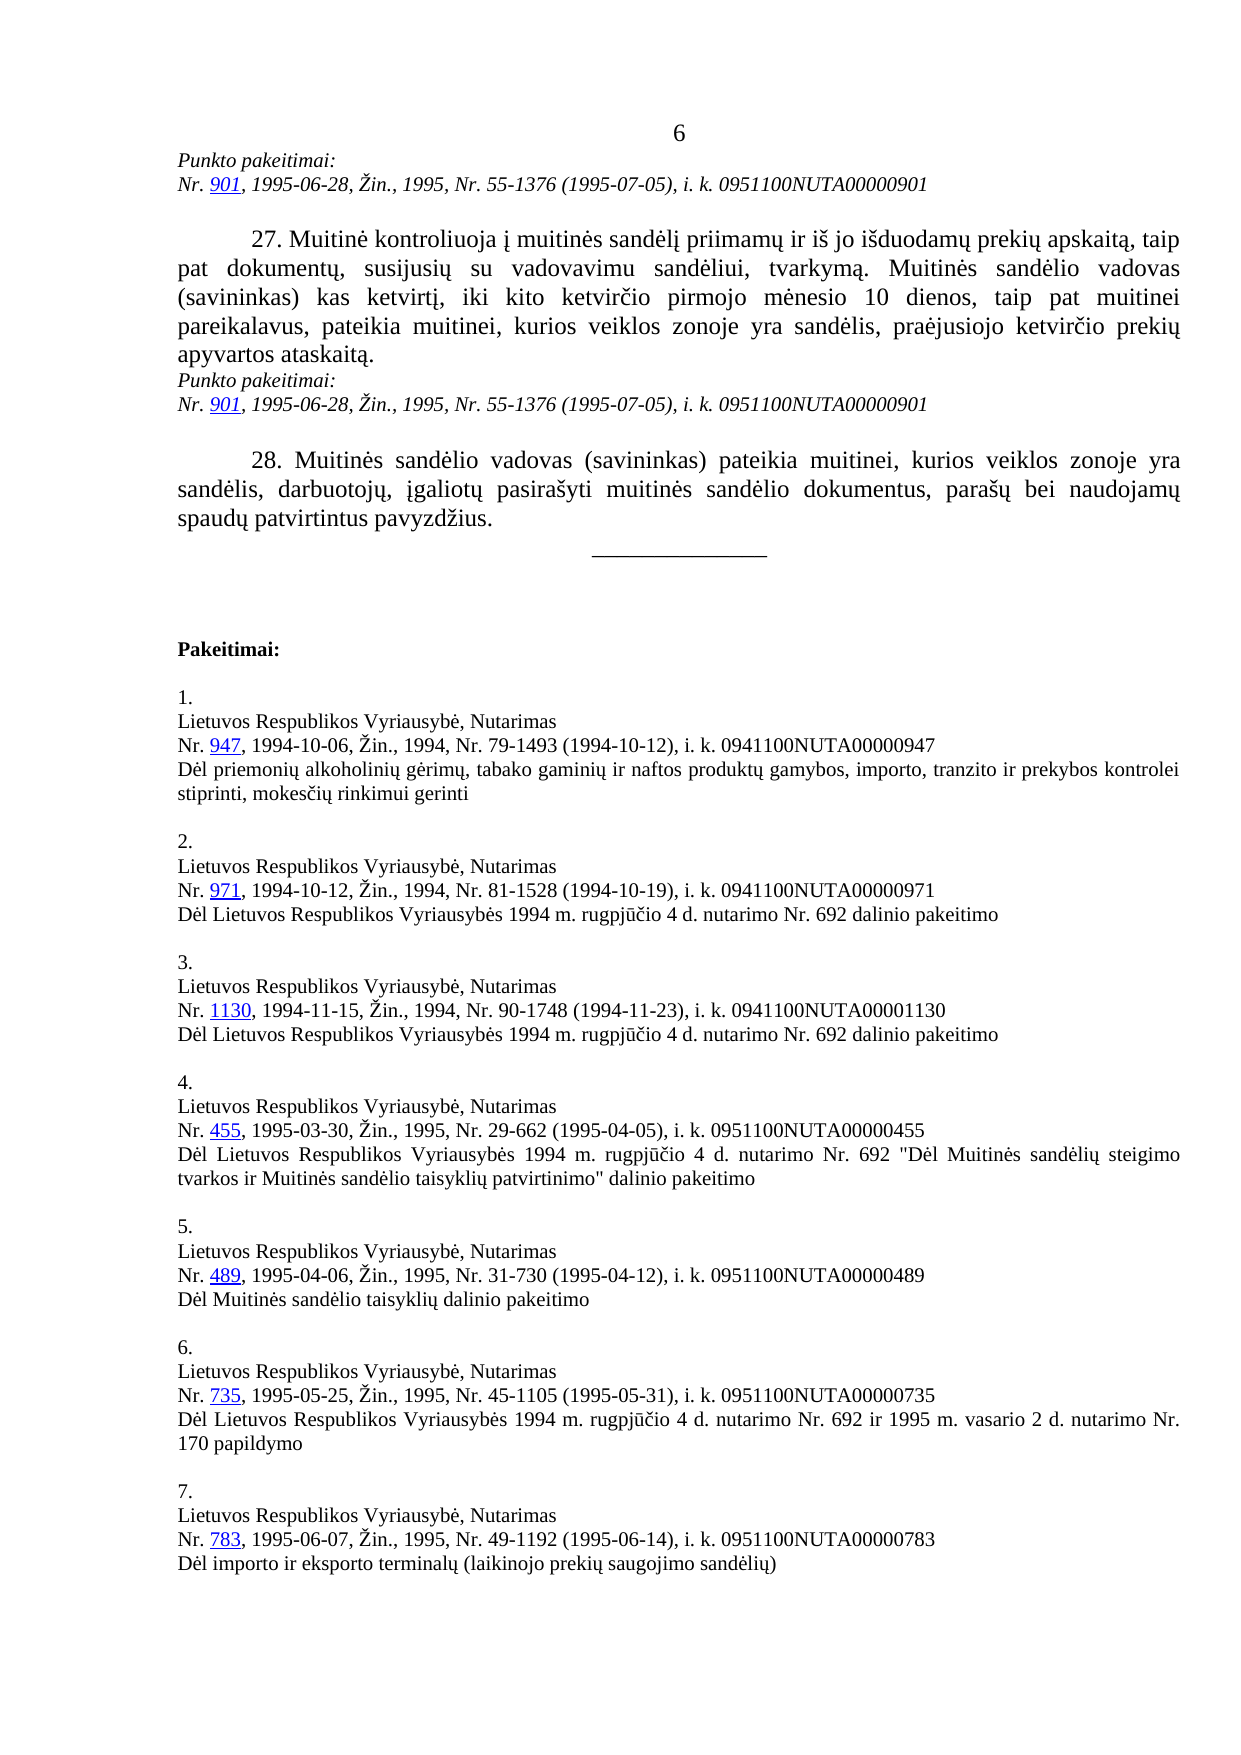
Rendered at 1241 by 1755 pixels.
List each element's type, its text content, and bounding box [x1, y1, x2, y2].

text Nr. 901, 1995-06-28, Žin., 1995, Nr. 55-1376 (1995-07-05), i. k. 0951100NUTA00000901 [177, 392, 1181, 416]
text Nr. 901, 1995-06-28, Žin., 1995, Nr. 55-1376 (1995-07-05), i. k. 0951100NUTA00000901 [177, 172, 1181, 196]
text Nr. 783, 1995-06-07, Žin., 1995, Nr. 49-1192 (1995-06-14), i. k. 0951100NUTA00000783 [177, 1527, 1181, 1551]
text 1. [177, 685, 1181, 709]
text Dėl priemonių alkoholinių gėrimų, tabako gaminių ir naftos produktų gamybos, importo, tranzito ir prekybos kontrolei stiprinti, mokesčių rinkimui gerinti [177, 757, 1181, 805]
text Nr. 971, 1994-10-12, Žin., 1994, Nr. 81-1528 (1994-10-19), i. k. 0941100NUTA00000971 [177, 878, 1181, 902]
text Dėl Muitinės sandėlio taisyklių dalinio pakeitimo [177, 1287, 1181, 1311]
text Nr. 489, 1995-04-06, Žin., 1995, Nr. 31-730 (1995-04-12), i. k. 0951100NUTA00000489 [177, 1263, 1181, 1287]
text 2. [177, 829, 1181, 853]
text Nr. 1130, 1994-11-15, Žin., 1994, Nr. 90-1748 (1994-11-23), i. k. 0941100NUTA00001130 [177, 998, 1181, 1022]
text 7. [177, 1479, 1181, 1503]
text Punkto pakeitimai: [177, 148, 1181, 172]
text Nr. 455, 1995-03-30, Žin., 1995, Nr. 29-662 (1995-04-05), i. k. 0951100NUTA00000455 [177, 1118, 1181, 1142]
text 6. [177, 1335, 1181, 1359]
text Nr. 735, 1995-05-25, Žin., 1995, Nr. 45-1105 (1995-05-31), i. k. 0951100NUTA00000735 [177, 1383, 1181, 1407]
text 3. [177, 950, 1181, 974]
text Pakeitimai: [177, 637, 1181, 661]
text Dėl Lietuvos Respublikos Vyriausybės 1994 m. rugpjūčio 4 d. nutarimo Nr. 692 ir 1995 m. vasario 2 d. nutarimo Nr. 170 papildymo [177, 1407, 1181, 1455]
text Dėl Lietuvos Respublikos Vyriausybės 1994 m. rugpjūčio 4 d. nutarimo Nr. 692 dalinio pakeitimo [177, 1022, 1181, 1046]
text 27. Muitinė kontroliuoja į muitinės sandėlį priimamų ir iš jo išduodamų prekių apskaitą, taip pat dokumentų, susijusių su vadovavimu sandėliui, tvarkymą. Muitinės sandėlio vadovas (savininkas) kas ketvirtį, iki kito ketvirčio pirmojo mėnesio 10 dienos, taip pat muitinei pareikalavus, pateikia muitinei, kurios veiklos zonoje yra sandėlis, praėjusiojo ketvirčio prekių apyvartos ataskaitą. [177, 224, 1181, 368]
text Lietuvos Respublikos Vyriausybė, Nutarimas [177, 709, 1181, 733]
text Punkto pakeitimai: [177, 368, 1181, 392]
text Dėl Lietuvos Respublikos Vyriausybės 1994 m. rugpjūčio 4 d. nutarimo Nr. 692 "Dėl Muitinės sandėlių steigimo tvarkos ir Muitinės sandėlio taisyklių patvirtinimo" dalinio pakeitimo [177, 1142, 1181, 1190]
text 5. [177, 1214, 1181, 1238]
text Lietuvos Respublikos Vyriausybė, Nutarimas [177, 853, 1181, 878]
text Nr. 947, 1994-10-06, Žin., 1994, Nr. 79-1493 (1994-10-12), i. k. 0941100NUTA00000947 [177, 733, 1181, 757]
text Lietuvos Respublikos Vyriausybė, Nutarimas [177, 1359, 1181, 1383]
text Lietuvos Respublikos Vyriausybė, Nutarimas [177, 974, 1181, 998]
text Dėl Lietuvos Respublikos Vyriausybės 1994 m. rugpjūčio 4 d. nutarimo Nr. 692 dalinio pakeitimo [177, 902, 1181, 926]
text 4. [177, 1070, 1181, 1094]
text Lietuvos Respublikos Vyriausybė, Nutarimas [177, 1503, 1181, 1527]
text ______________ [177, 531, 1181, 560]
text Lietuvos Respublikos Vyriausybė, Nutarimas [177, 1238, 1181, 1263]
text Dėl importo ir eksporto terminalų (laikinojo prekių saugojimo sandėlių) [177, 1551, 1181, 1575]
text Lietuvos Respublikos Vyriausybė, Nutarimas [177, 1094, 1181, 1118]
text 28. Muitinės sandėlio vadovas (savininkas) pateikia muitinei, kurios veiklos zonoje yra sandėlis, darbuotojų, įgaliotų pasirašyti muitinės sandėlio dokumentus, parašų bei naudojamų spaudų patvirtintus pavyzdžius. [177, 445, 1181, 531]
